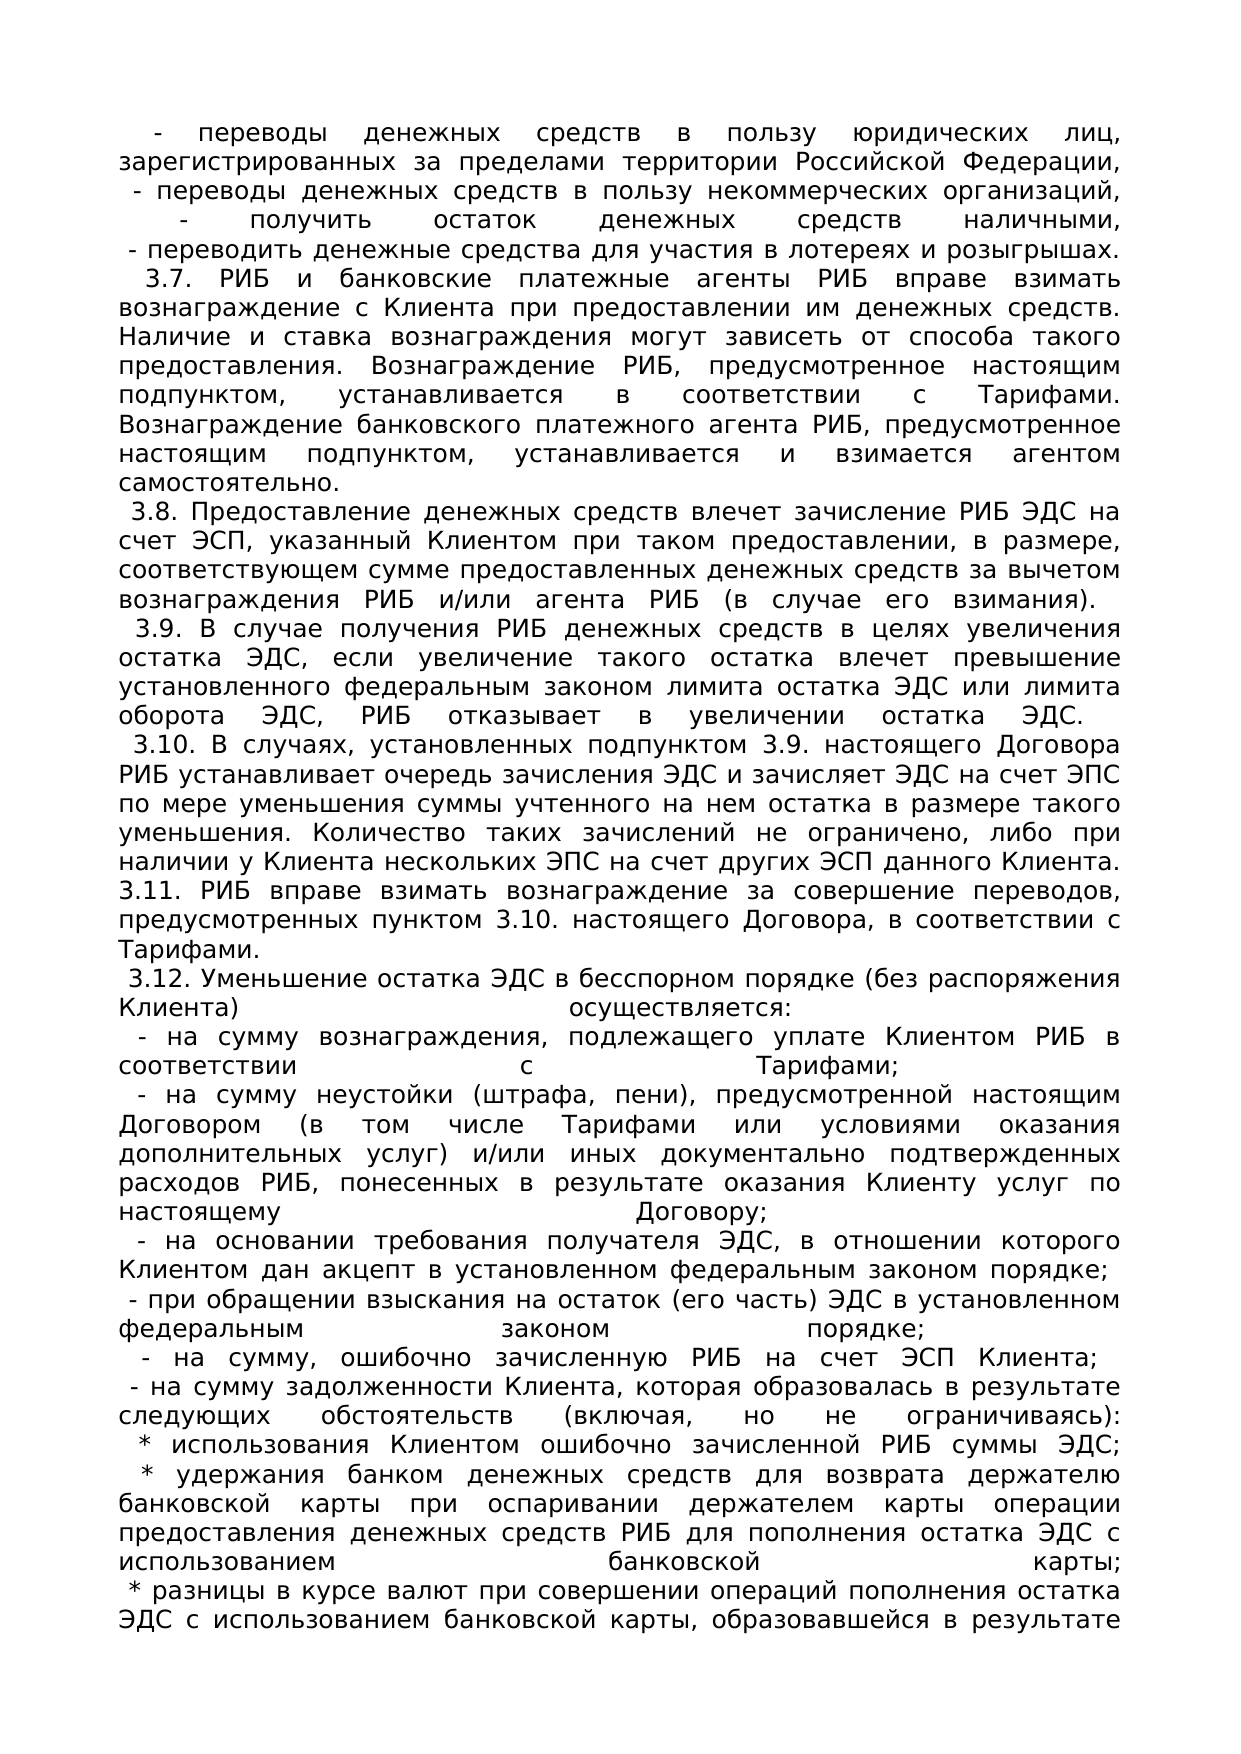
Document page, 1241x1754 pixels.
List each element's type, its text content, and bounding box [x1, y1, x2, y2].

text - переводы денежных средств в пользу юридических лиц, зарегистрированных за пределами территории Российской Федерации, - переводы денежных средств в пользу некоммерческих организаций, - получить остаток денежных средств наличными, - переводить денежные средства для участия в лотереях и розыгрышах. 3.7. РИБ и банковские платежные агенты РИБ вправе взимать вознаграждение с Клиента при предоставлении им денежных средств. Наличие и ставка вознаграждения могут зависеть от способа такого предоставления. Вознаграждение РИБ, предусмотренное настоящим подпунктом, устанавливается в соответствии с Тарифами. Вознаграждение банковского платежного агента РИБ, предусмотренное настоящим подпунктом, устанавливается и взимается агентом самостоятельно. 3.8. Предоставление денежных средств влечет зачисление РИБ ЭДС на счет ЭСП, указанный Клиентом при таком предоставлении, в размере, соответствующем сумме предоставленных денежных средств за вычетом вознаграждения РИБ и/или агента РИБ (в случае его взимания). 3.9. В случае получения РИБ денежных средств в целях увеличения остатка ЭДС, если увеличение такого остатка влечет превышение установленного федеральным законом лимита остатка ЭДС или лимита оборота ЭДС, РИБ отказывает в увеличении остатка ЭДС. 3.10. В случаях, установленных подпунктом 3.9. настоящего Договора РИБ устанавливает очередь зачисления ЭДС и зачисляет ЭДС на счет ЭПС по мере уменьшения суммы учтенного на нем остатка в размере такого уменьшения. Количество таких зачислений не ограничено, либо при наличии у Клиента нескольких ЭПС на счет других ЭСП данного Клиента. 3.11. РИБ вправе взимать вознаграждение за совершение переводов, предусмотренных пунктом 3.10. настоящего Договора, в соответствии с Тарифами. 3.12. Уменьшение остатка ЭДС в бесспорном порядке (без распоряжения Клиента) осуществляется: - на сумму вознаграждения, подлежащего уплате Клиентом РИБ в соответствии с Тарифами; - на сумму неустойки (штрафа, пени), предусмотренной настоящим Договором (в том числе Тарифами или условиями оказания дополнительных услуг) и/или иных документально подтвержденных расходов РИБ, понесенных в результате оказания Клиенту услуг по настоящему Договору; - на основании требования получателя ЭДС, в отношении которого Клиентом дан акцепт в установленном федеральным законом порядке; - при обращении взыскания на остаток (его часть) ЭДС в установленном федеральным законом порядке; - на сумму, ошибочно зачисленную РИБ на счет ЭСП Клиента; - на сумму задолженности Клиента, которая образовалась в результате следующих обстоятельств (включая, но не ограничиваясь): * использования Клиентом ошибочно зачисленной РИБ суммы ЭДС; * удержания банком денежных средств для возврата держателю банковской карты при оспаривании держателем карты операции предоставления денежных средств РИБ для пополнения остатка ЭДС с использованием банковской карты; * разницы в курсе валют при совершении операций пополнения остатка ЭДС с использованием банковской карты, образовавшейся в результате [118, 118, 1122, 1635]
